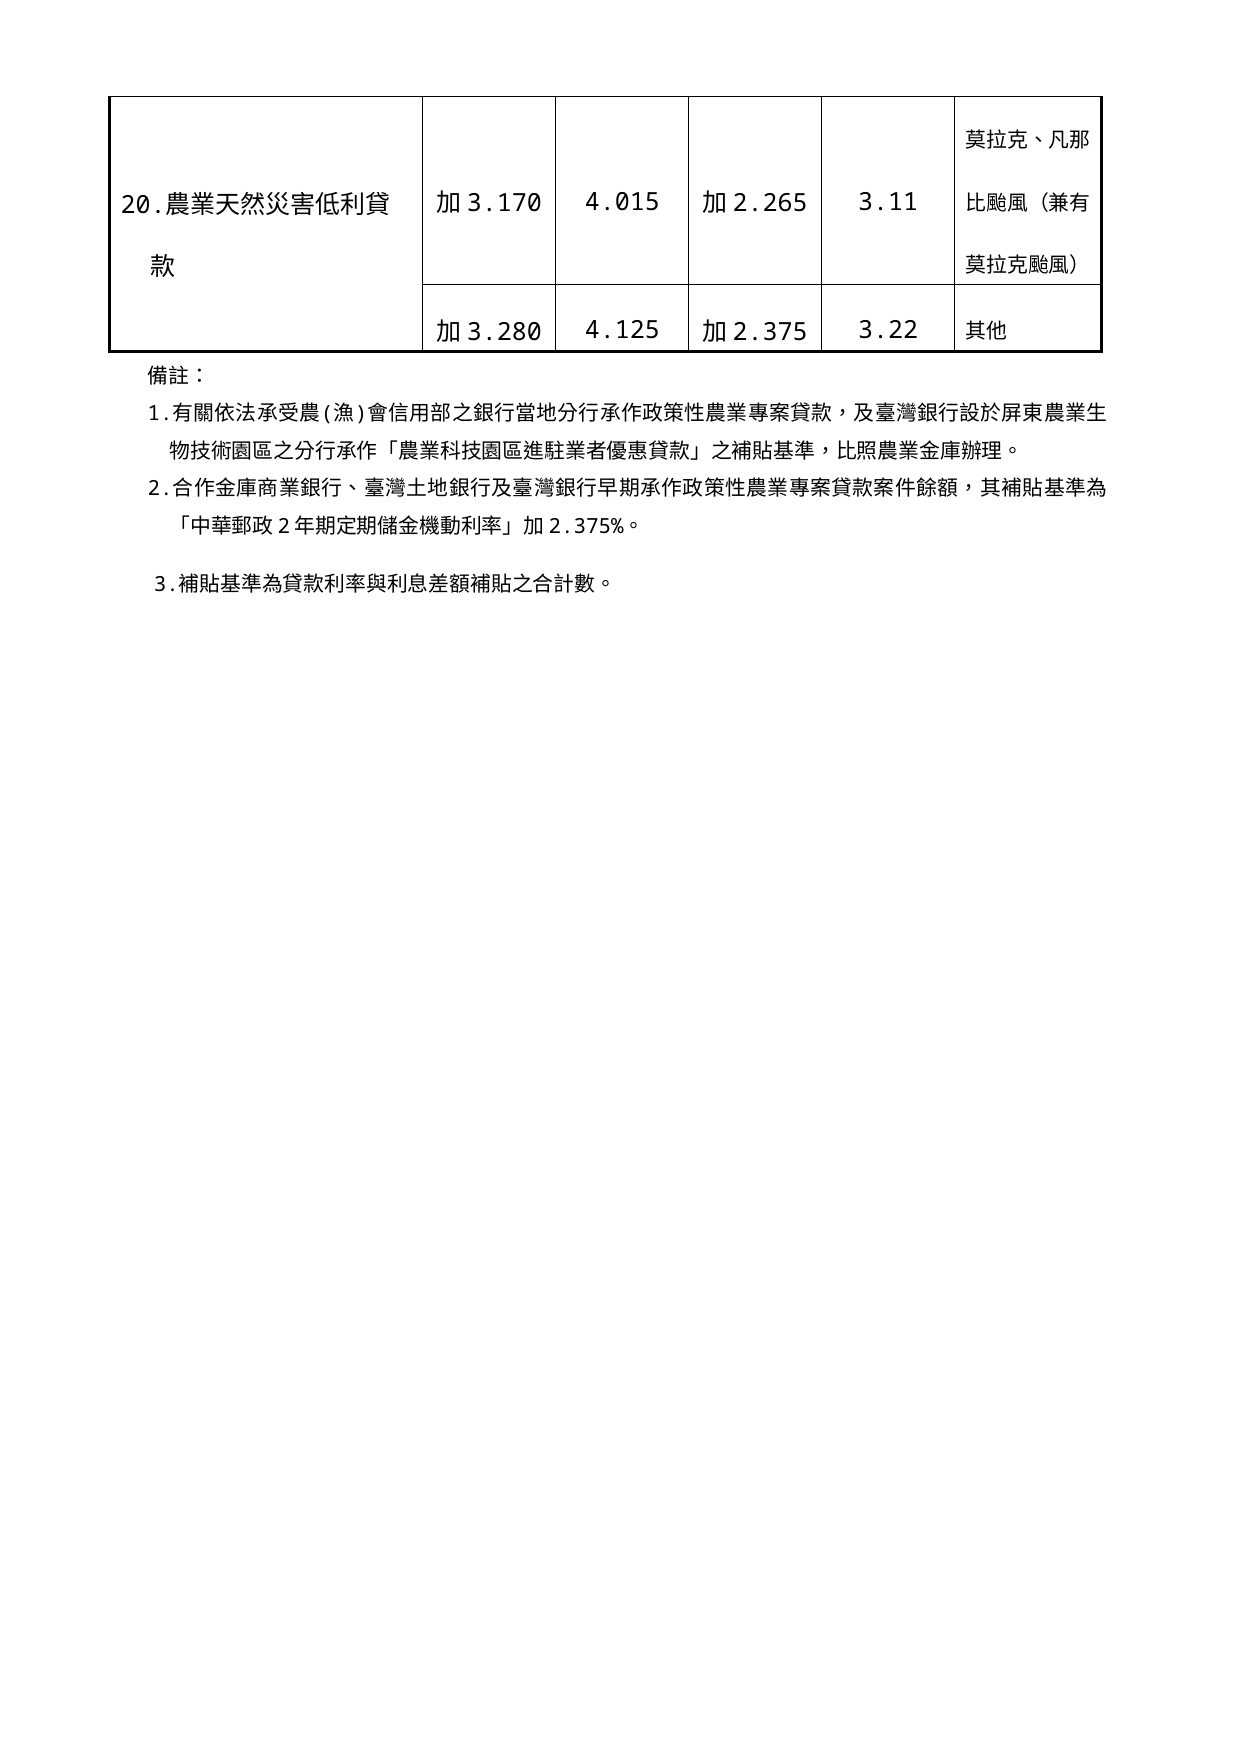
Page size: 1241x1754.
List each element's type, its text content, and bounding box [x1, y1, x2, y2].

table_cell 加3.170 [423, 97, 555, 284]
table_cell 其他 [955, 285, 1100, 350]
text 1.有關依法承受農(漁)會信用部之銀行當地分行承作政策性農業專案貸款，及臺灣銀行設於屏東農業生物技術園區之分行承作「農業科技園區進駐業者優惠貸款」之補貼基準，比照農業金庫辦理。 [147, 391, 1107, 466]
table_cell 4.015 [556, 97, 688, 284]
table_cell 20.農業天然災害低利貸款 [111, 97, 422, 350]
text 備註： [147, 353, 1107, 391]
table_cell 加3.280 [423, 285, 555, 350]
table_cell 加2.265 [689, 97, 821, 284]
table_cell 3.22 [822, 285, 954, 350]
table_cell 4.125 [556, 285, 688, 350]
table_cell 加2.375 [689, 285, 821, 350]
table_cell 莫拉克、凡那比颱風（兼有莫拉克颱風） [955, 97, 1100, 284]
text 2.合作金庫商業銀行、臺灣土地銀行及臺灣銀行早期承作政策性農業專案貸款案件餘額，其補貼基準為「中華郵政2年期定期儲金機動利率」加2.375%。 [147, 466, 1107, 541]
text 3.補貼基準為貸款利率與利息差額補貼之合計數。 [103, 541, 1107, 603]
table_cell 3.11 [822, 97, 954, 284]
